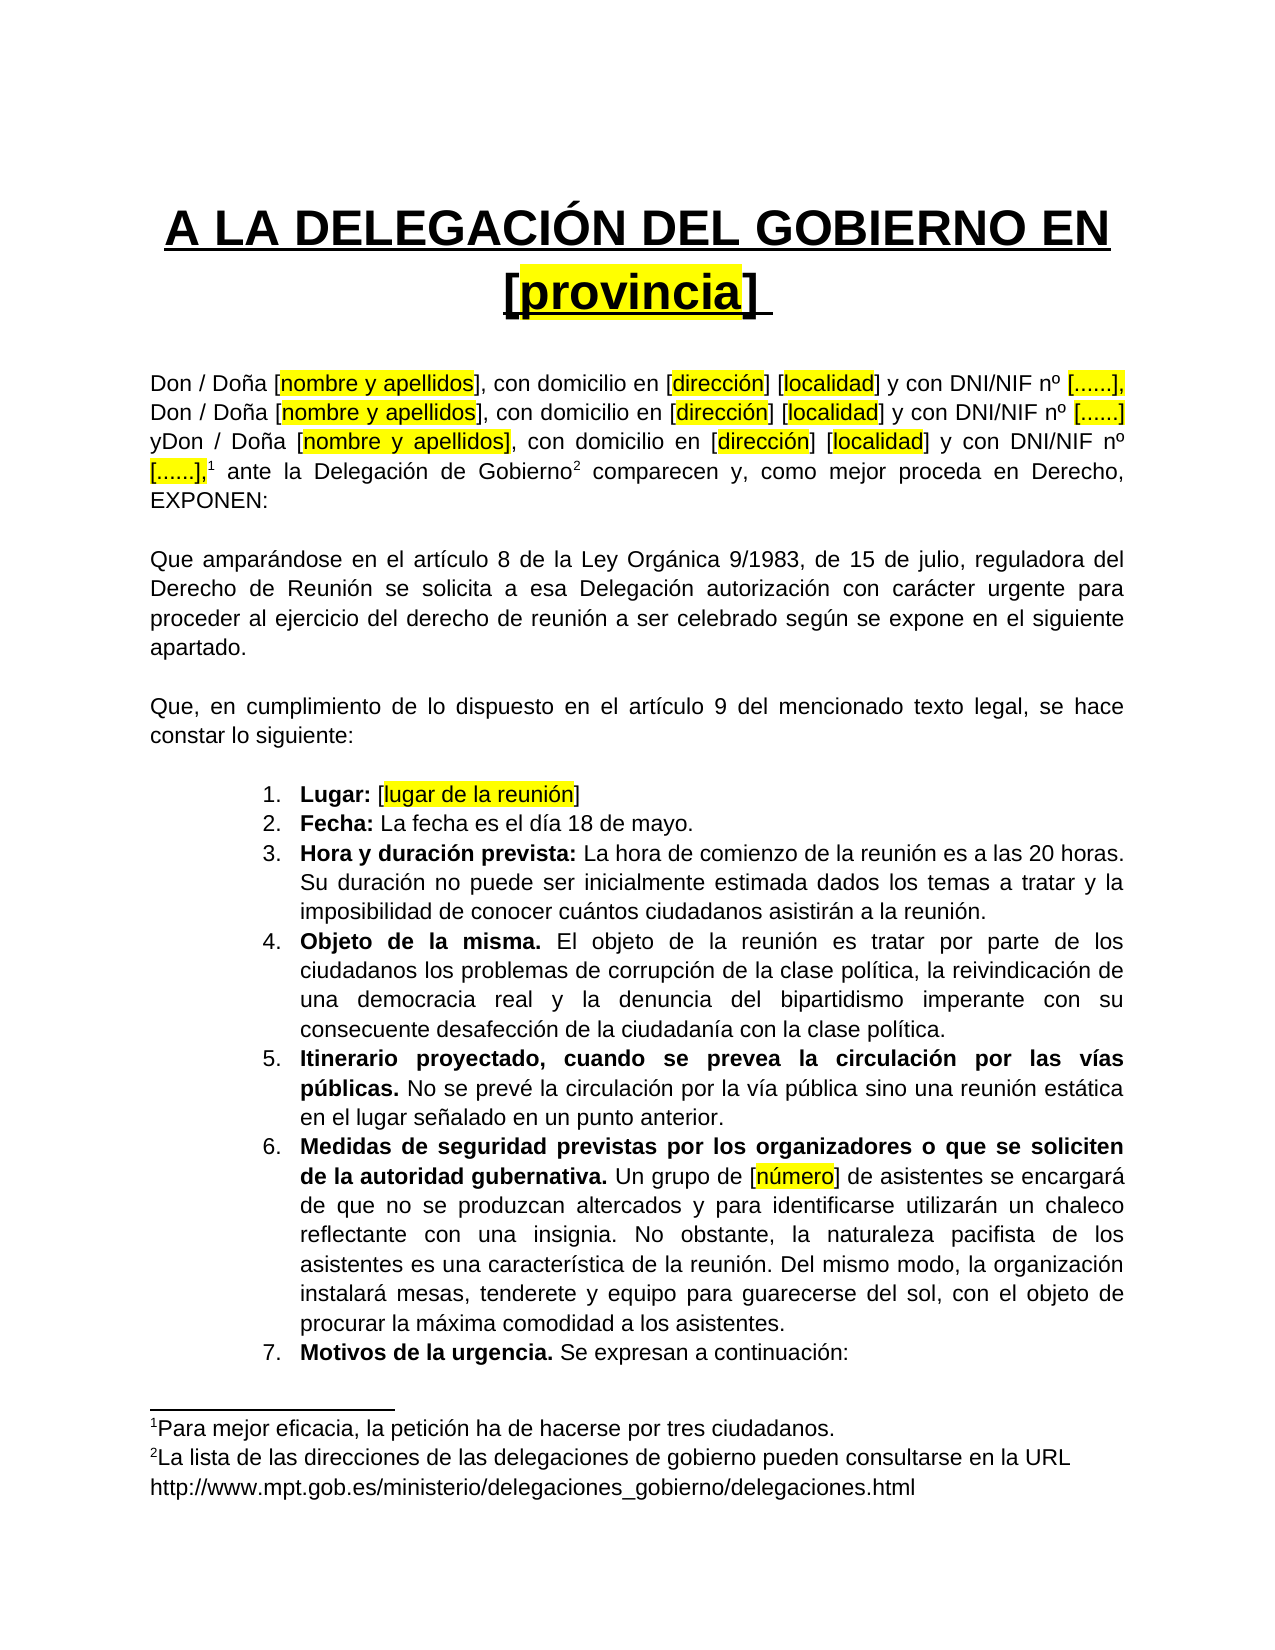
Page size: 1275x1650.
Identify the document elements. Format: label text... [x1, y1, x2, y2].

list Medidas de seguridad previstas por los organizadores o que se soliciten de la autoridad gubernativa. Un grupo de [número] de asistentes se encargará de que no se produzcan altercados y para identificarse utilizarán un chaleco reflectante con una insignia. No obstante, la naturaleza pacifista de los asistentes es una característica de la reunión. Del mismo modo, la organización instalará mesas, tenderete y equipo para guarecerse del sol, con el objeto de procurar la máxima comodidad a los asistentes. [262, 1134, 1125, 1336]
list Itinerario proyectado, cuando se prevea la circulación por las vías públicas. No se prevé la circulación por la vía pública sino una reunión estática en el lugar señalado en un punto anterior. [262, 1046, 1125, 1130]
list Fecha: La fecha es el día 18 de mayo. [262, 811, 1125, 836]
text Don / Doña [nombre y apellidos], con domicilio en [dirección] [localidad] y con DNI/NIF nº [......], Don / Doña [nombre y apellidos], con domicilio en [dirección] [localidad] y con DNI/NIF nº [......] yDon / Doña [nombre y apellidos], con domicilio en [dirección] [localidad] y con DNI/NIF nº [......], ante la Delegación de Gobierno comparecen y, como mejor proceda en Derecho, EXPONEN: [150, 370, 1125, 513]
text Que amparándose en el artículo 8 de la Ley Orgánica 9/1983, de 15 de julio, reguladora del Derecho de Reunión se solicita a esa Delegación autorización con carácter urgente para proceder al ejercicio del derecho de reunión a ser celebrado según se expone en el siguiente apartado. [150, 546, 1125, 660]
subtitle A LA DELEGACIÓN DEL GOBIERNO EN [provincia] [150, 200, 1125, 320]
list Hora y duración prevista: La hora de comienzo de la reunión es a las 20 horas. Su duración no puede ser inicialmente estimada dados los temas a tratar y la imposibilidad de conocer cuántos ciudadanos asistirán a la reunión. [262, 840, 1125, 924]
list Lugar: [lugar de la reunión] [262, 781, 1125, 807]
list Objeto de la misma. El objeto de la reunión es tratar por parte de los ciudadanos los problemas de corrupción de la clase política, la reivindicación de una democracia real y la denuncia del bipartidismo imperante con su consecuente desafección de la ciudadanía con la clase política. [262, 928, 1125, 1042]
list Motivos de la urgencia. Se expresan a continuación: [262, 1339, 1125, 1365]
text Para mejor eficacia, la petición ha de hacerse por tres ciudadanos. [150, 1416, 1125, 1441]
text La lista de las direcciones de las delegaciones de gobierno pueden consultarse en la URL http://www.mpt.gob.es/ministerio/delegaciones_gobierno/delegaciones.html [150, 1445, 1125, 1500]
text Que, en cumplimiento de lo dispuesto en el artículo 9 del mencionado texto legal, se hace constar lo siguiente: [150, 693, 1125, 748]
